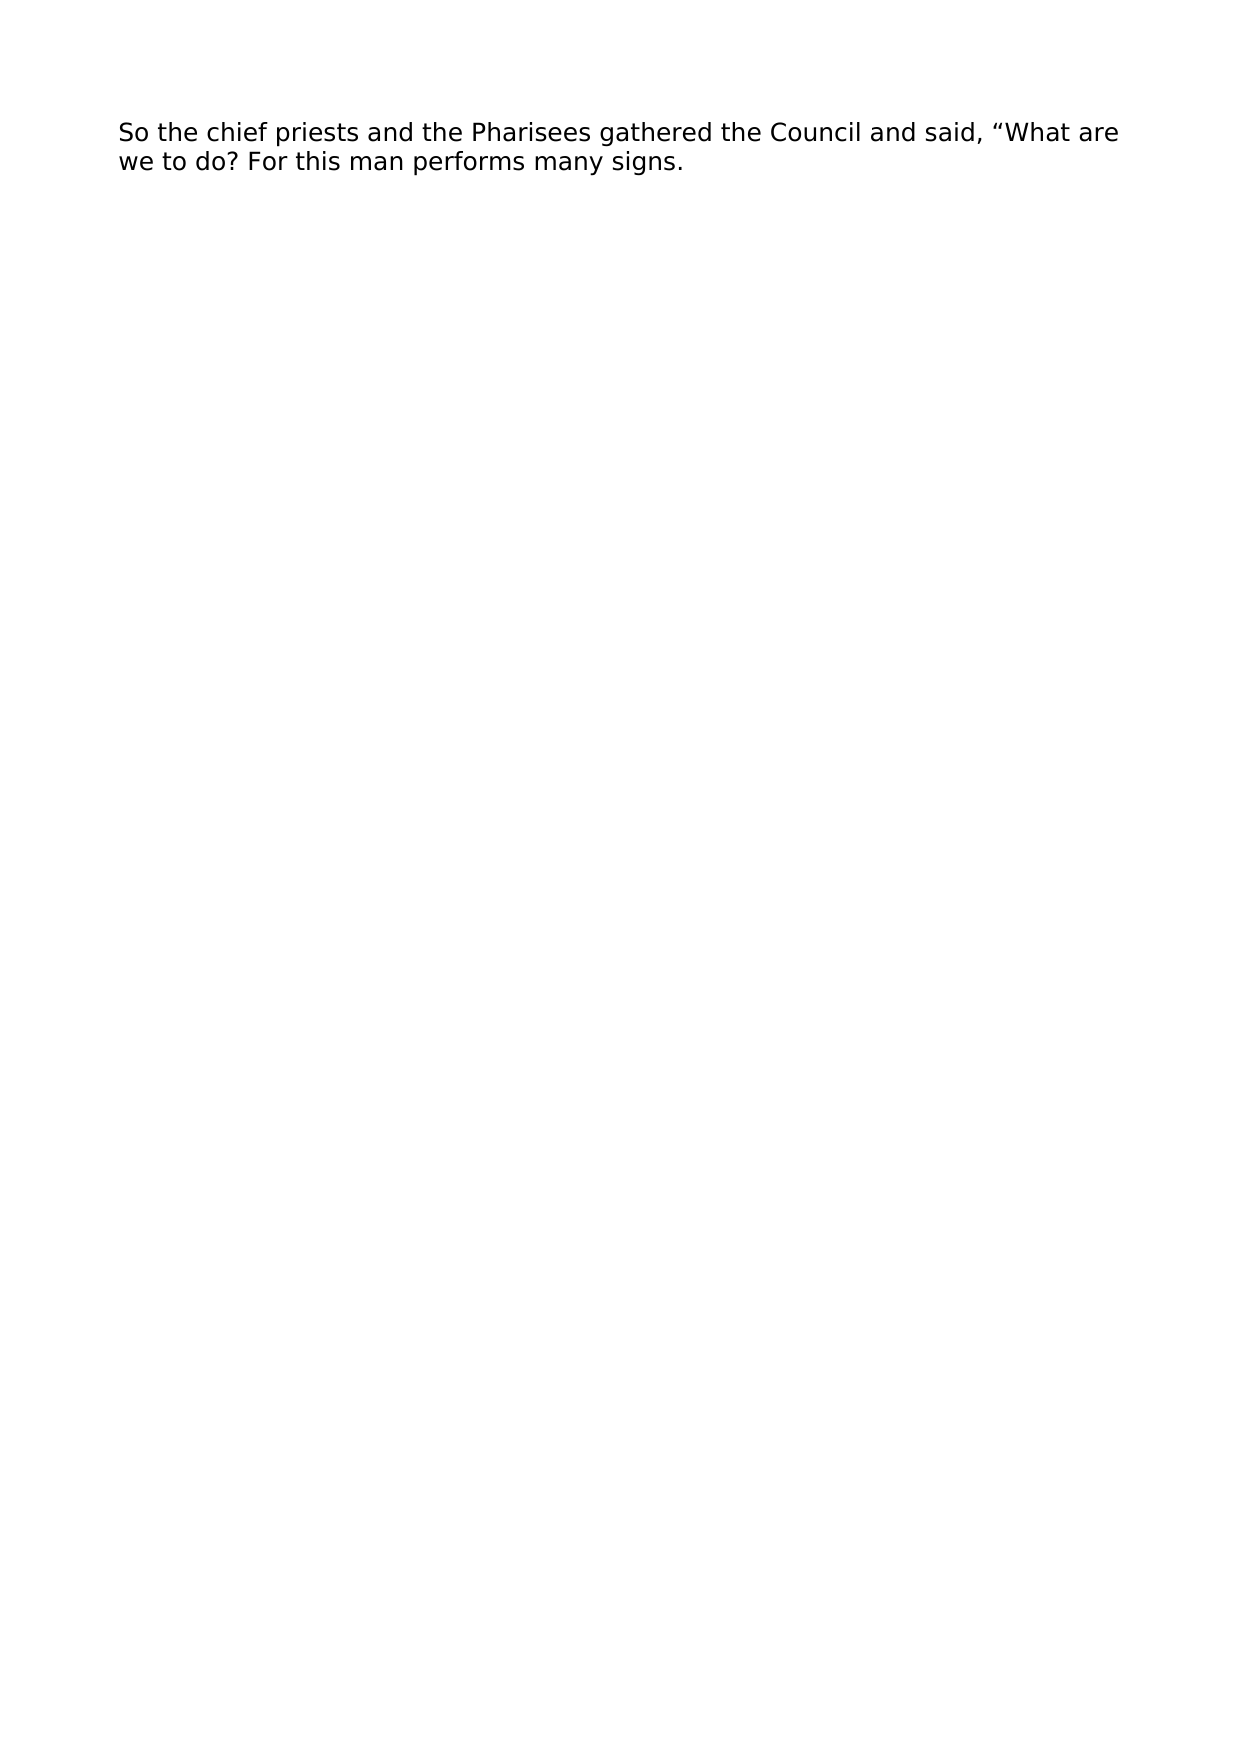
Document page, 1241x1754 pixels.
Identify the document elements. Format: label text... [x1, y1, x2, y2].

text So the chief priests and the Pharisees gathered the Council and said, “What are we to do? For this man performs many signs. [118, 118, 1122, 176]
